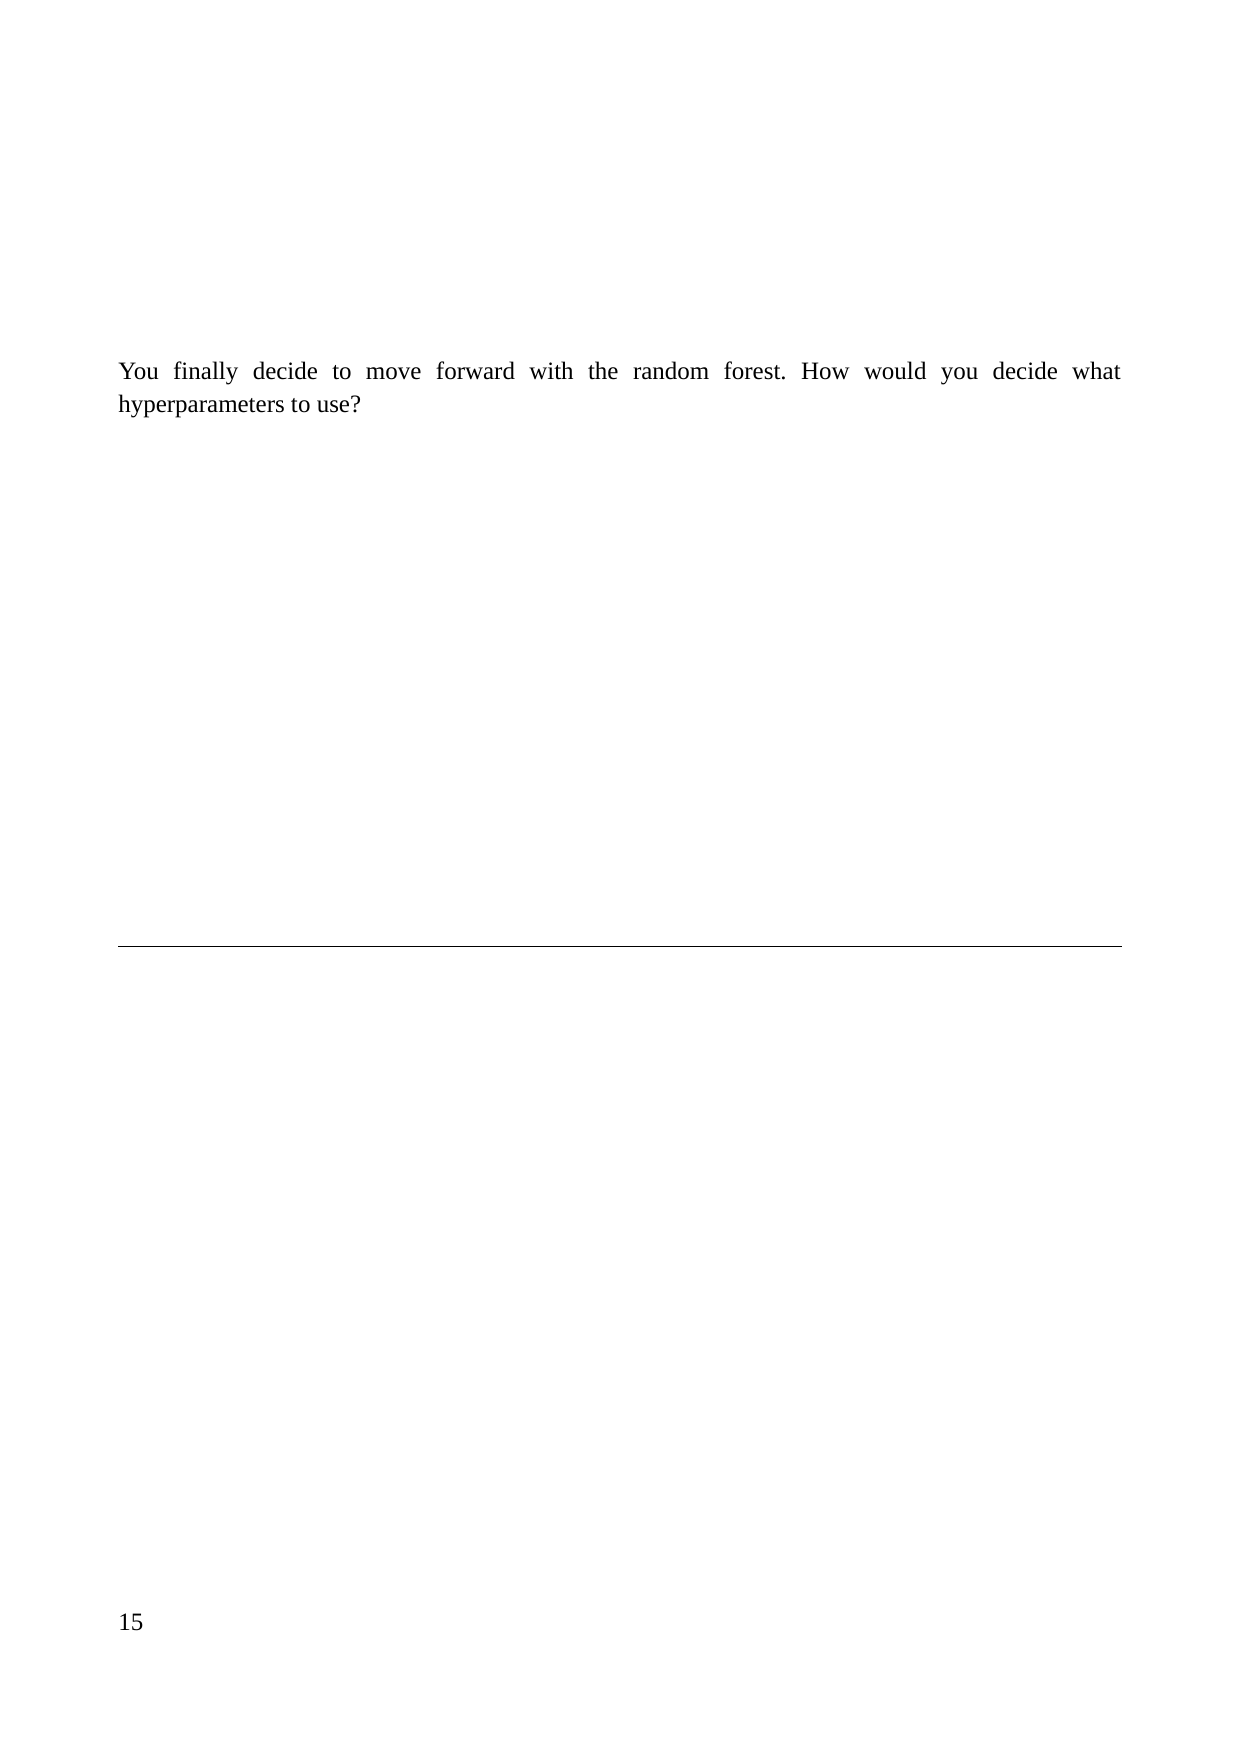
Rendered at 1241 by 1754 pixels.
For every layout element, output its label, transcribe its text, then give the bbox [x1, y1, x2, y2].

text You finally decide to move forward with the random forest. How would you decide what hyperparameters to use? [118, 356, 1122, 418]
